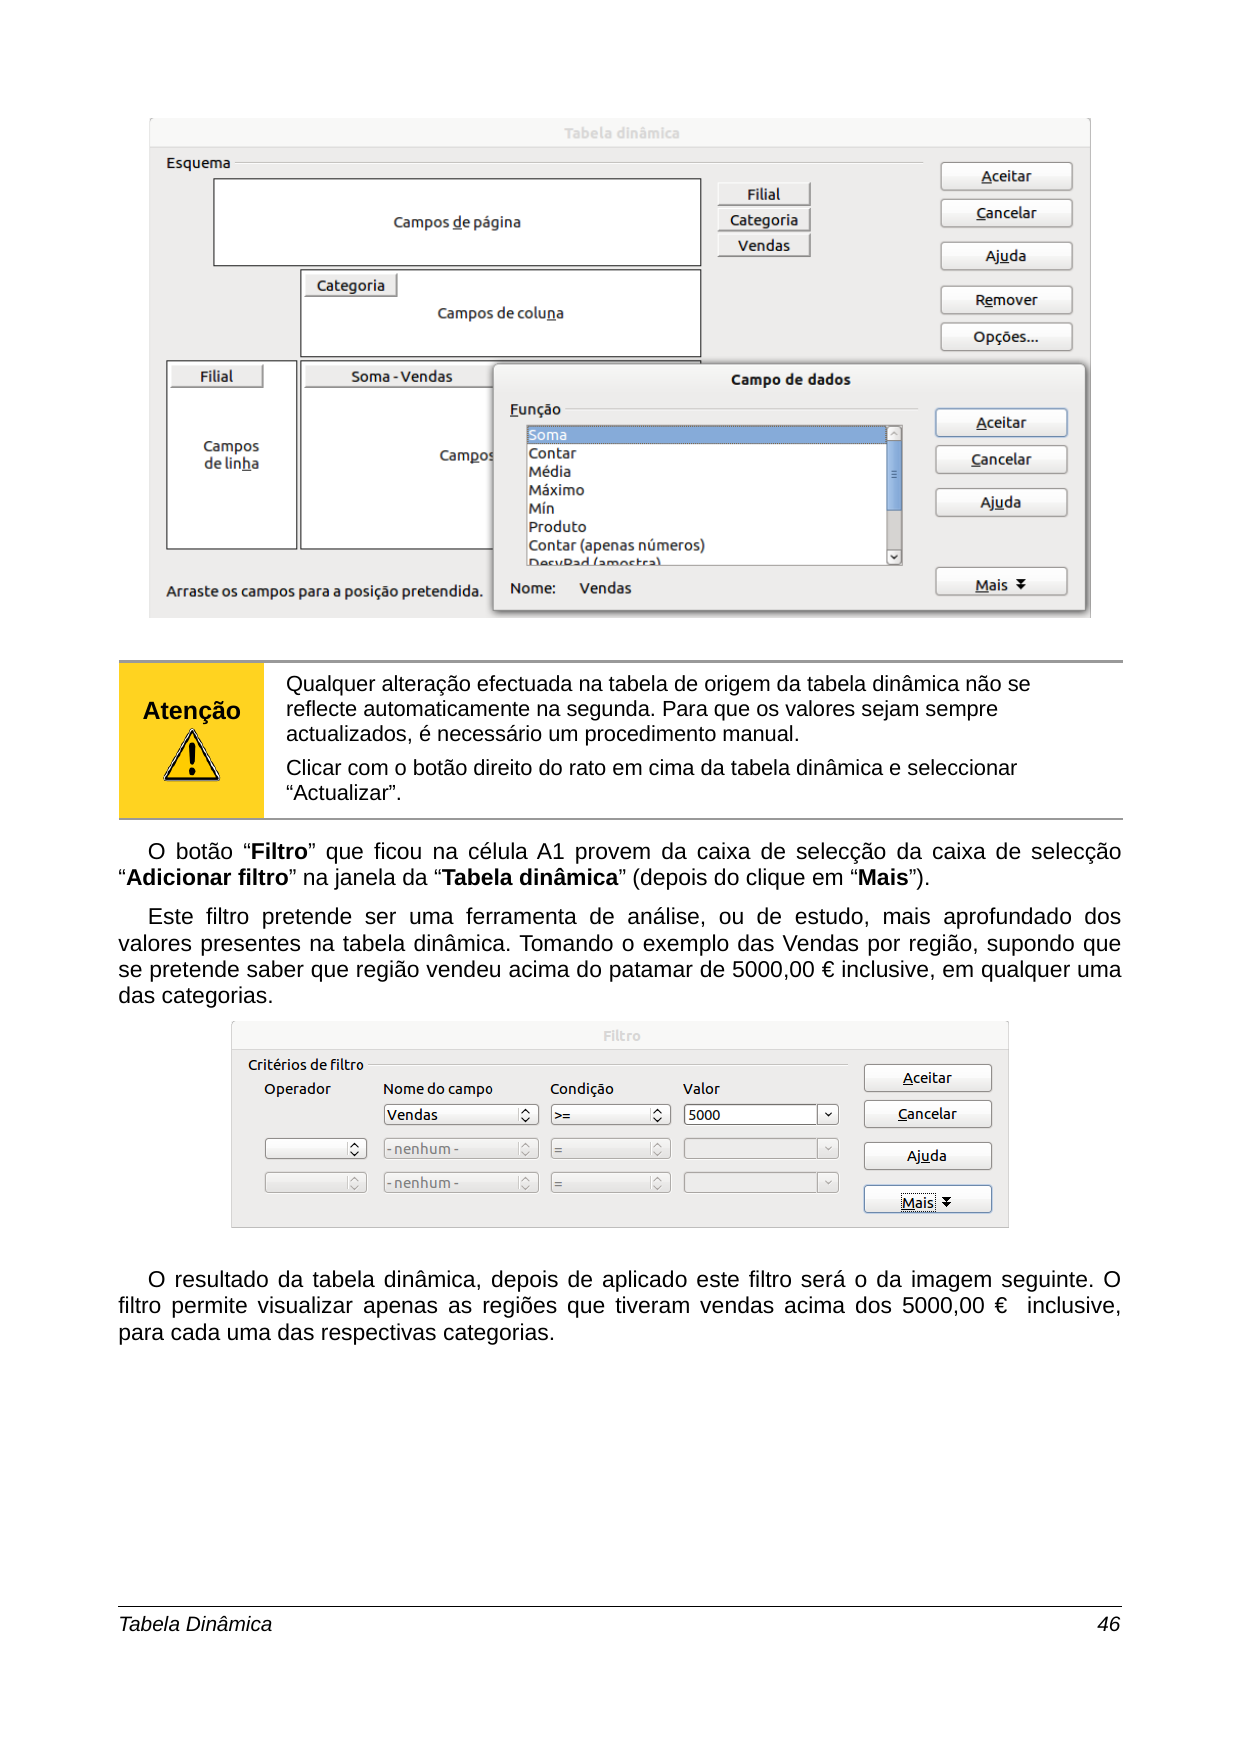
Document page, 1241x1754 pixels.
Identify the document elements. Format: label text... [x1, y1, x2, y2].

picture [159, 724, 224, 785]
text O botão “Filtro” que ficou na célula A1 provem da caixa de selecção da caixa de selecção “Adicionar filtro” na janela da “Tabela dinâmica” (depois do clique em “Mais”). [118, 838, 1122, 891]
picture [231, 1021, 1009, 1228]
table_header Atenção [119, 663, 264, 818]
text O resultado da tabela dinâmica, depois de aplicado este filtro será o da imagem seguinte. O filtro permite visualizar apenas as regiões que tiveram vendas acima dos 5000,00 € inclusive, para cada uma das respectivas categorias. [118, 1266, 1122, 1345]
picture [149, 118, 1091, 618]
text Este filtro pretende ser uma ferramenta de análise, ou de estudo, mais aprofundado dos valores presentes na tabela dinâmica. Tomando o exemplo das Vendas por região, supondo que se pretende saber que região vendeu acima do patamar de 5000,00 € inclusive, em qualquer uma das categorias. [118, 903, 1122, 1008]
table_header Qualquer alteração efectuada na tabela de origem da tabela dinâmica não se reflecte automaticamente na segunda. Para que os valores sejam sempre actualizados, é necessário um procedimento manual. Clicar com o botão direito do rato em cima da tabela dinâmica e seleccionar “Actualizar”. [264, 663, 1122, 818]
